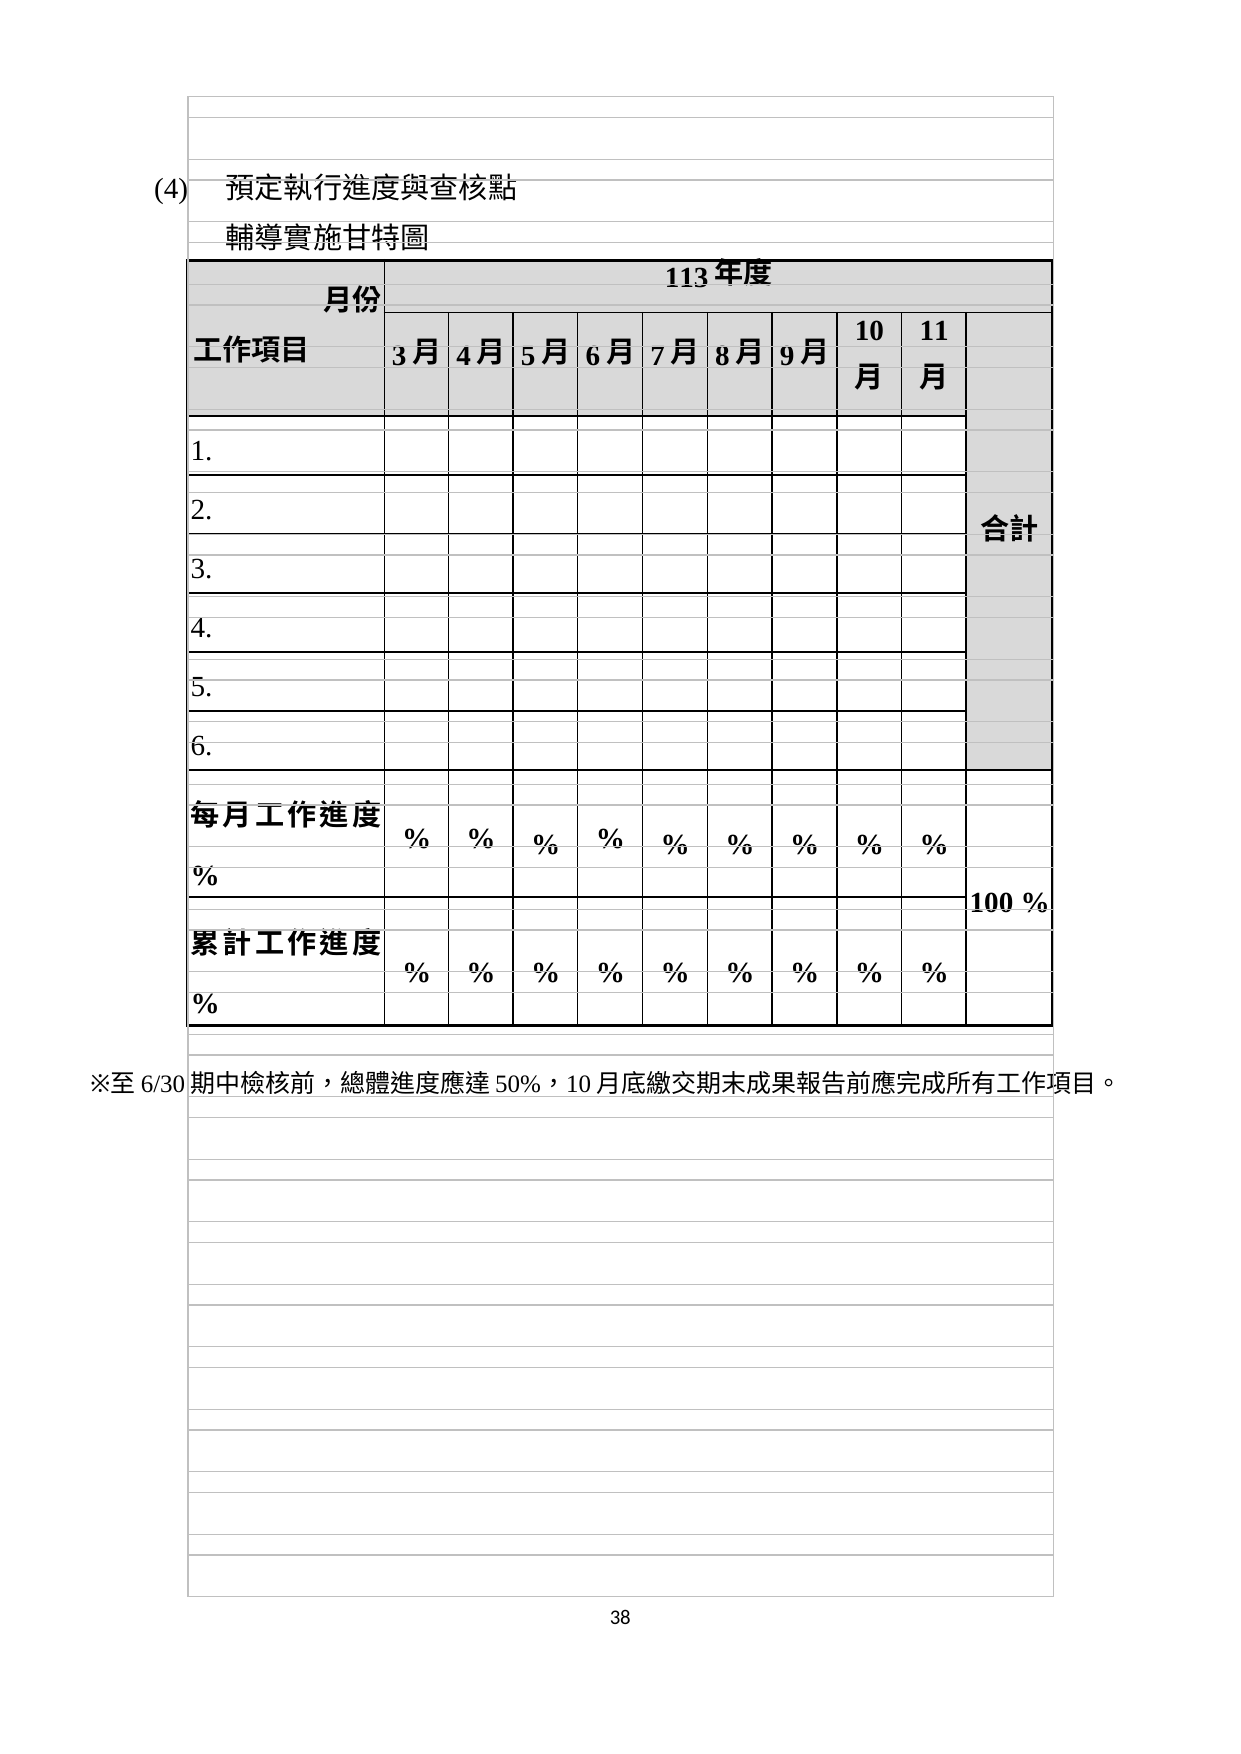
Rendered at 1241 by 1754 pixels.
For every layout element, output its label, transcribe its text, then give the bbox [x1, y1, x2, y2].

table_cell 100 % [967, 972, 1051, 992]
table_cell % [838, 910, 901, 929]
table_cell [449, 556, 512, 592]
table_cell [902, 597, 965, 617]
table_cell % [643, 771, 707, 784]
table_cell 5. [189, 681, 384, 710]
table_cell [449, 712, 512, 721]
table_cell [189, 910, 384, 929]
table_cell [514, 712, 577, 721]
table_header 月份 工作項目 [189, 262, 384, 284]
table_cell [385, 597, 448, 617]
table_cell [902, 493, 965, 533]
table_cell % [514, 898, 577, 909]
table_cell [902, 410, 965, 415]
table_cell 11 [902, 313, 965, 346]
table_cell [773, 431, 836, 471]
table_cell 每月工作進度 [189, 806, 384, 846]
table_cell 6. [189, 712, 384, 721]
table_cell 合計 [967, 410, 1051, 429]
table_cell % [902, 910, 965, 929]
table_cell 4月 [449, 368, 512, 409]
table_cell [514, 417, 577, 429]
table_cell [773, 653, 836, 659]
table_cell [449, 535, 512, 554]
table_cell % [578, 868, 642, 896]
table_cell [514, 660, 577, 679]
table_cell % [385, 847, 448, 867]
table_cell % [773, 806, 836, 846]
table_cell [514, 493, 577, 533]
table_cell 100 % [967, 771, 1051, 784]
table_cell [838, 660, 901, 679]
table_header 113年度 [385, 262, 728, 284]
table_cell [838, 597, 901, 617]
table_cell % [578, 785, 642, 804]
table_cell % [514, 972, 577, 992]
table_cell 合計 [967, 681, 1051, 721]
table_cell [643, 597, 707, 617]
table_cell [578, 493, 642, 533]
table_cell % [708, 785, 771, 804]
table_cell [578, 431, 642, 471]
table_cell [773, 493, 836, 533]
table_cell [773, 722, 836, 742]
table_cell [708, 493, 771, 533]
table_cell 6月 [578, 410, 642, 415]
table_cell [773, 743, 836, 769]
table_cell 6月 [578, 313, 642, 346]
list 預定執行進度與查核點 [189, 160, 1053, 179]
table_cell [773, 476, 836, 492]
table_cell % [578, 898, 642, 909]
table_cell % [449, 993, 512, 1024]
table_cell 1. [189, 431, 384, 471]
table_header 113年度 [385, 285, 1051, 304]
text ※至6/30期中檢核前，總體進度應達50%，10月底繳交期末成果報告前應完成所有工作項目。 [189, 1097, 1053, 1102]
table_cell [708, 417, 771, 429]
table_cell % [578, 910, 642, 929]
table_cell % [902, 785, 965, 804]
table_cell [514, 476, 577, 492]
table_cell % [643, 972, 707, 992]
table_cell % [514, 771, 577, 784]
table_cell 4月 [449, 313, 512, 346]
table_cell [902, 681, 965, 710]
table_cell 5月 [550, 342, 562, 346]
table_cell [838, 535, 901, 554]
table_cell [189, 847, 384, 867]
text ※至6/30期中檢核前，總體進度應達50%，10月底繳交期末成果報告前應完成所有工作項目。 [189, 1056, 1053, 1096]
table_cell % [514, 993, 577, 1024]
table_cell % [385, 910, 448, 929]
table_cell % [514, 868, 577, 896]
table_cell [189, 785, 384, 804]
table_cell % [385, 771, 448, 784]
table_cell [643, 722, 707, 742]
table_cell [385, 681, 448, 710]
table_cell % [514, 847, 577, 867]
table_cell 4月 [485, 342, 497, 346]
table_cell % [643, 910, 707, 929]
table_cell % [385, 993, 448, 1024]
table_cell [708, 556, 771, 592]
table_cell [578, 417, 642, 429]
table_cell [643, 743, 707, 769]
table_cell 合計 [967, 535, 1051, 554]
table_cell [514, 743, 577, 769]
table_cell [449, 722, 512, 742]
table_cell 3月 [421, 342, 433, 346]
table_header 月份 工作項目 [189, 368, 384, 409]
table_cell 7月 [643, 347, 707, 367]
table_cell 8月 [708, 368, 771, 409]
table_cell % [902, 806, 965, 846]
table_cell [773, 535, 836, 554]
table_cell % [773, 785, 836, 804]
table_cell [385, 618, 448, 651]
table_cell % [773, 972, 836, 992]
table_cell [838, 431, 901, 471]
table_cell [189, 597, 384, 617]
table_cell % [838, 972, 901, 992]
table_cell [514, 681, 577, 710]
table_cell [643, 493, 707, 533]
table_cell % [514, 806, 577, 846]
table_cell % [449, 972, 512, 992]
text 輔導實施甘特圖 [233, 229, 245, 242]
table_cell 合計 [967, 368, 1051, 409]
table_cell [838, 618, 901, 651]
table_cell % [449, 931, 512, 971]
table_cell [385, 476, 448, 492]
table_cell [385, 722, 448, 742]
table_cell [773, 681, 836, 710]
table_cell % [385, 972, 448, 992]
table_cell 10 [838, 313, 901, 346]
table_cell 7月 [643, 410, 707, 415]
table_cell [643, 712, 707, 721]
table_cell % [708, 993, 771, 1024]
table_cell [902, 556, 965, 592]
table_cell [838, 743, 901, 769]
table_cell 6. [194, 745, 201, 754]
table_cell [643, 681, 707, 710]
table_cell % [708, 898, 771, 909]
table_cell [902, 743, 965, 769]
table_cell [643, 618, 707, 651]
table_cell [578, 535, 642, 554]
table_cell [838, 347, 901, 367]
table_cell % [708, 806, 771, 846]
table_cell [643, 535, 707, 554]
table_cell [449, 493, 512, 533]
table_cell [385, 556, 448, 592]
table_cell [514, 722, 577, 742]
table_cell % [902, 868, 965, 896]
table_cell % [902, 771, 965, 784]
table_cell % [578, 931, 642, 971]
table_cell % [643, 931, 707, 971]
table_cell % [578, 771, 642, 784]
table_cell 4月 [449, 347, 512, 367]
table_cell 9月 [773, 347, 836, 367]
table_cell % [578, 972, 642, 992]
table_cell [449, 417, 512, 429]
table_cell [385, 535, 448, 554]
table_cell % [514, 931, 577, 971]
table_cell % [773, 898, 836, 909]
table_header 月份 工作項目 [359, 285, 384, 304]
table_cell [385, 743, 448, 769]
table_cell [578, 556, 642, 592]
table_cell [189, 771, 384, 784]
table_cell [189, 535, 384, 554]
table_cell 100 % [967, 806, 1051, 846]
table_cell % [773, 847, 836, 867]
table_cell [578, 743, 642, 769]
table_cell 8月 [708, 410, 771, 415]
table_header 月份 工作項目 [189, 306, 384, 346]
table_cell [708, 597, 771, 617]
table_cell 合計 [967, 597, 1051, 617]
table_cell [514, 653, 577, 659]
table_header 113年度 [748, 262, 1051, 284]
table_cell [514, 597, 577, 617]
table_cell [385, 653, 448, 659]
table_cell [773, 417, 836, 429]
table_cell 100 % [967, 868, 1051, 909]
table_cell 合計 [967, 431, 1051, 471]
table_cell % [449, 868, 512, 896]
table_cell [902, 476, 965, 492]
table_cell % [385, 868, 448, 896]
table_cell % [514, 910, 577, 929]
text 輔導實施甘特圖 [225, 243, 1053, 259]
table_cell % [643, 868, 707, 896]
table_cell [708, 535, 771, 554]
table_cell 100 % [967, 910, 1051, 929]
list 預定執行進度與查核點 [154, 159, 187, 209]
table_cell 5月 [514, 313, 577, 346]
table_cell 合計 [967, 556, 1051, 596]
text ※至6/30期中檢核前，總體進度應達50%，10月底繳交期末成果報告前應完成所有工作項目。 [189, 1040, 1053, 1054]
table_header 113年度 [732, 262, 746, 284]
table_cell % [449, 847, 512, 867]
table_cell [708, 431, 771, 471]
table_cell [773, 618, 836, 651]
table_cell [578, 597, 642, 617]
table_cell 4. [189, 618, 384, 651]
table_cell [449, 653, 512, 659]
table_cell % [449, 806, 512, 846]
table_cell % [838, 785, 901, 804]
table_cell 7月 [643, 368, 707, 409]
table_cell [838, 410, 901, 415]
table_cell [838, 493, 901, 533]
table_cell [643, 660, 707, 679]
table_cell % [708, 868, 771, 896]
table_cell 3月 [385, 347, 448, 367]
table_cell [189, 417, 384, 429]
table_cell 6月 [578, 347, 642, 367]
text 輔導實施甘特圖 [225, 209, 1053, 221]
table_cell 100 % [967, 847, 1051, 867]
table_cell 3月 [385, 313, 448, 346]
table_cell [385, 493, 448, 533]
table_cell % [773, 993, 836, 1024]
table_cell % [838, 993, 901, 1024]
table_cell [838, 681, 901, 710]
table_cell 9月 [809, 342, 821, 346]
table_cell [902, 431, 965, 471]
table_cell [514, 556, 577, 592]
table_cell [189, 476, 384, 492]
table_cell [449, 597, 512, 617]
list 預定執行進度與查核點 [189, 181, 1053, 209]
table_cell 月 [838, 368, 901, 409]
table_cell % [708, 771, 771, 784]
table_cell [514, 618, 577, 651]
table_cell 8月 [720, 356, 725, 364]
text ※至6/30期中檢核前，總體進度應達50%，10月底繳交期末成果報告前應完成所有工作項目。 [1054, 1040, 1132, 1102]
table_cell [773, 712, 836, 721]
table_cell 3月 [385, 368, 448, 409]
table_cell [578, 722, 642, 742]
table_cell % [838, 898, 901, 909]
table_cell % [838, 806, 901, 846]
text 輔導實施甘特圖 [404, 227, 425, 242]
table_cell 6月 [578, 368, 642, 409]
table_cell 5月 [514, 347, 577, 367]
table_cell [708, 743, 771, 769]
table_cell 7月 [679, 342, 691, 346]
table_cell [773, 660, 836, 679]
table_cell 3月 [385, 410, 448, 415]
table_cell [449, 476, 512, 492]
table_cell 月 [902, 368, 965, 409]
table_cell 8月 [708, 347, 771, 367]
table_cell [189, 898, 384, 909]
table_cell % [449, 910, 512, 929]
table_cell % [708, 847, 771, 867]
table_cell 6. [189, 722, 384, 742]
table_cell 6月 [615, 342, 627, 346]
table_header 113年度 [385, 306, 1051, 312]
table_cell [449, 618, 512, 651]
table_cell % [449, 785, 512, 804]
table_cell % [902, 993, 965, 1024]
table_cell 100 % [967, 785, 1051, 804]
table_cell % [643, 898, 707, 909]
table_cell % [578, 806, 642, 846]
table_cell % [385, 806, 448, 846]
table_cell [578, 712, 642, 721]
table_cell 8月 [744, 342, 756, 346]
table_cell [643, 417, 707, 429]
table_cell 6. [189, 743, 384, 769]
table_cell [902, 417, 965, 429]
table_cell 合計 [967, 618, 1051, 659]
table_cell [385, 417, 448, 429]
table_cell [838, 653, 901, 659]
table_cell [514, 535, 577, 554]
table_cell % [643, 785, 707, 804]
table_cell % [708, 910, 771, 929]
table_cell 9月 [773, 410, 836, 415]
table_cell % [838, 771, 901, 784]
table_cell [643, 431, 707, 471]
table_cell [773, 597, 836, 617]
table_cell [902, 535, 965, 554]
table_cell 3. [189, 556, 384, 592]
table_cell % [902, 931, 965, 971]
table_cell [708, 681, 771, 710]
table_cell % [708, 931, 771, 971]
table_cell 累計工作進度 [189, 931, 384, 971]
table_cell 5月 [514, 368, 577, 409]
table_cell [708, 476, 771, 492]
table_cell [578, 653, 642, 659]
text ※至6/30期中檢核前，總體進度應達50%，10月底繳交期末成果報告前應完成所有工作項目。 [90, 1040, 187, 1102]
table_cell % [578, 847, 642, 867]
table_cell [773, 556, 836, 592]
table_cell % [773, 931, 836, 971]
table_cell % [643, 806, 707, 846]
table_cell [385, 660, 448, 679]
table_cell 5. [189, 653, 384, 659]
table_cell % [385, 785, 448, 804]
table_cell % [189, 868, 384, 896]
table_cell % [902, 972, 965, 992]
table_cell 5月 [514, 410, 577, 415]
table_cell [902, 618, 965, 651]
table_cell 合計 [967, 743, 1051, 769]
table_header 月份 工作項目 [189, 285, 359, 304]
table_cell % [385, 898, 448, 909]
table_cell % [643, 847, 707, 867]
table_cell [838, 476, 901, 492]
table_cell 100 % [967, 993, 1051, 1024]
table_cell % [902, 898, 965, 909]
table_cell 9月 [773, 313, 836, 346]
table_cell % [449, 898, 512, 909]
table_cell % [514, 785, 577, 804]
table_header 月份 工作項目 [189, 410, 384, 415]
table_cell % [773, 910, 836, 929]
table_cell [838, 722, 901, 742]
table_cell [449, 660, 512, 679]
table_header 月份 工作項目 [189, 347, 384, 367]
table_cell % [902, 847, 965, 867]
table_cell 合計 [967, 347, 1051, 367]
table_cell 合計 [967, 722, 1051, 742]
table_cell % [189, 993, 384, 1024]
table_cell [643, 476, 707, 492]
table_cell [385, 712, 448, 721]
table_cell [838, 712, 901, 721]
table_cell [385, 431, 448, 471]
table_cell 合計 [967, 313, 1051, 346]
table_cell [708, 653, 771, 659]
table_cell [643, 653, 707, 659]
table_cell 100 % [967, 931, 1051, 971]
table_cell [902, 653, 965, 659]
table_cell [708, 660, 771, 679]
table_cell % [773, 868, 836, 896]
table_cell % [385, 931, 448, 971]
text 輔導實施甘特圖 [225, 222, 1053, 242]
table_cell % [773, 771, 836, 784]
table_cell % [449, 771, 512, 784]
table_cell [838, 417, 901, 429]
table_cell [578, 618, 642, 651]
table_cell [449, 681, 512, 710]
table_cell % [838, 847, 901, 867]
table_cell 8月 [708, 313, 771, 346]
table_cell [578, 660, 642, 679]
table_cell % [838, 931, 901, 971]
table_cell [708, 722, 771, 742]
table_cell 合計 [967, 493, 1051, 534]
table_cell [189, 972, 384, 992]
table_cell [449, 743, 512, 769]
table_cell [449, 431, 512, 471]
table_cell % [578, 993, 642, 1024]
table_cell 合計 [967, 472, 1051, 492]
table_cell [708, 618, 771, 651]
table_cell [902, 347, 965, 367]
table_cell % [643, 993, 707, 1024]
table_cell 合計 [967, 660, 1051, 679]
table_cell 2. [189, 493, 384, 533]
table_cell [902, 712, 965, 721]
table_cell % [838, 868, 901, 896]
table_cell [838, 556, 901, 592]
table_cell [578, 476, 642, 492]
table_cell 7月 [643, 313, 707, 346]
table_cell [902, 722, 965, 742]
table_cell 4月 [449, 410, 512, 415]
table_cell [514, 431, 577, 471]
table_cell 5. [189, 660, 384, 679]
table_cell 6月 [590, 355, 595, 364]
table_cell [578, 681, 642, 710]
table_cell [643, 556, 707, 592]
table_cell [902, 660, 965, 679]
table_cell 9月 [773, 368, 836, 409]
table_cell % [708, 972, 771, 992]
table_cell [708, 712, 771, 721]
